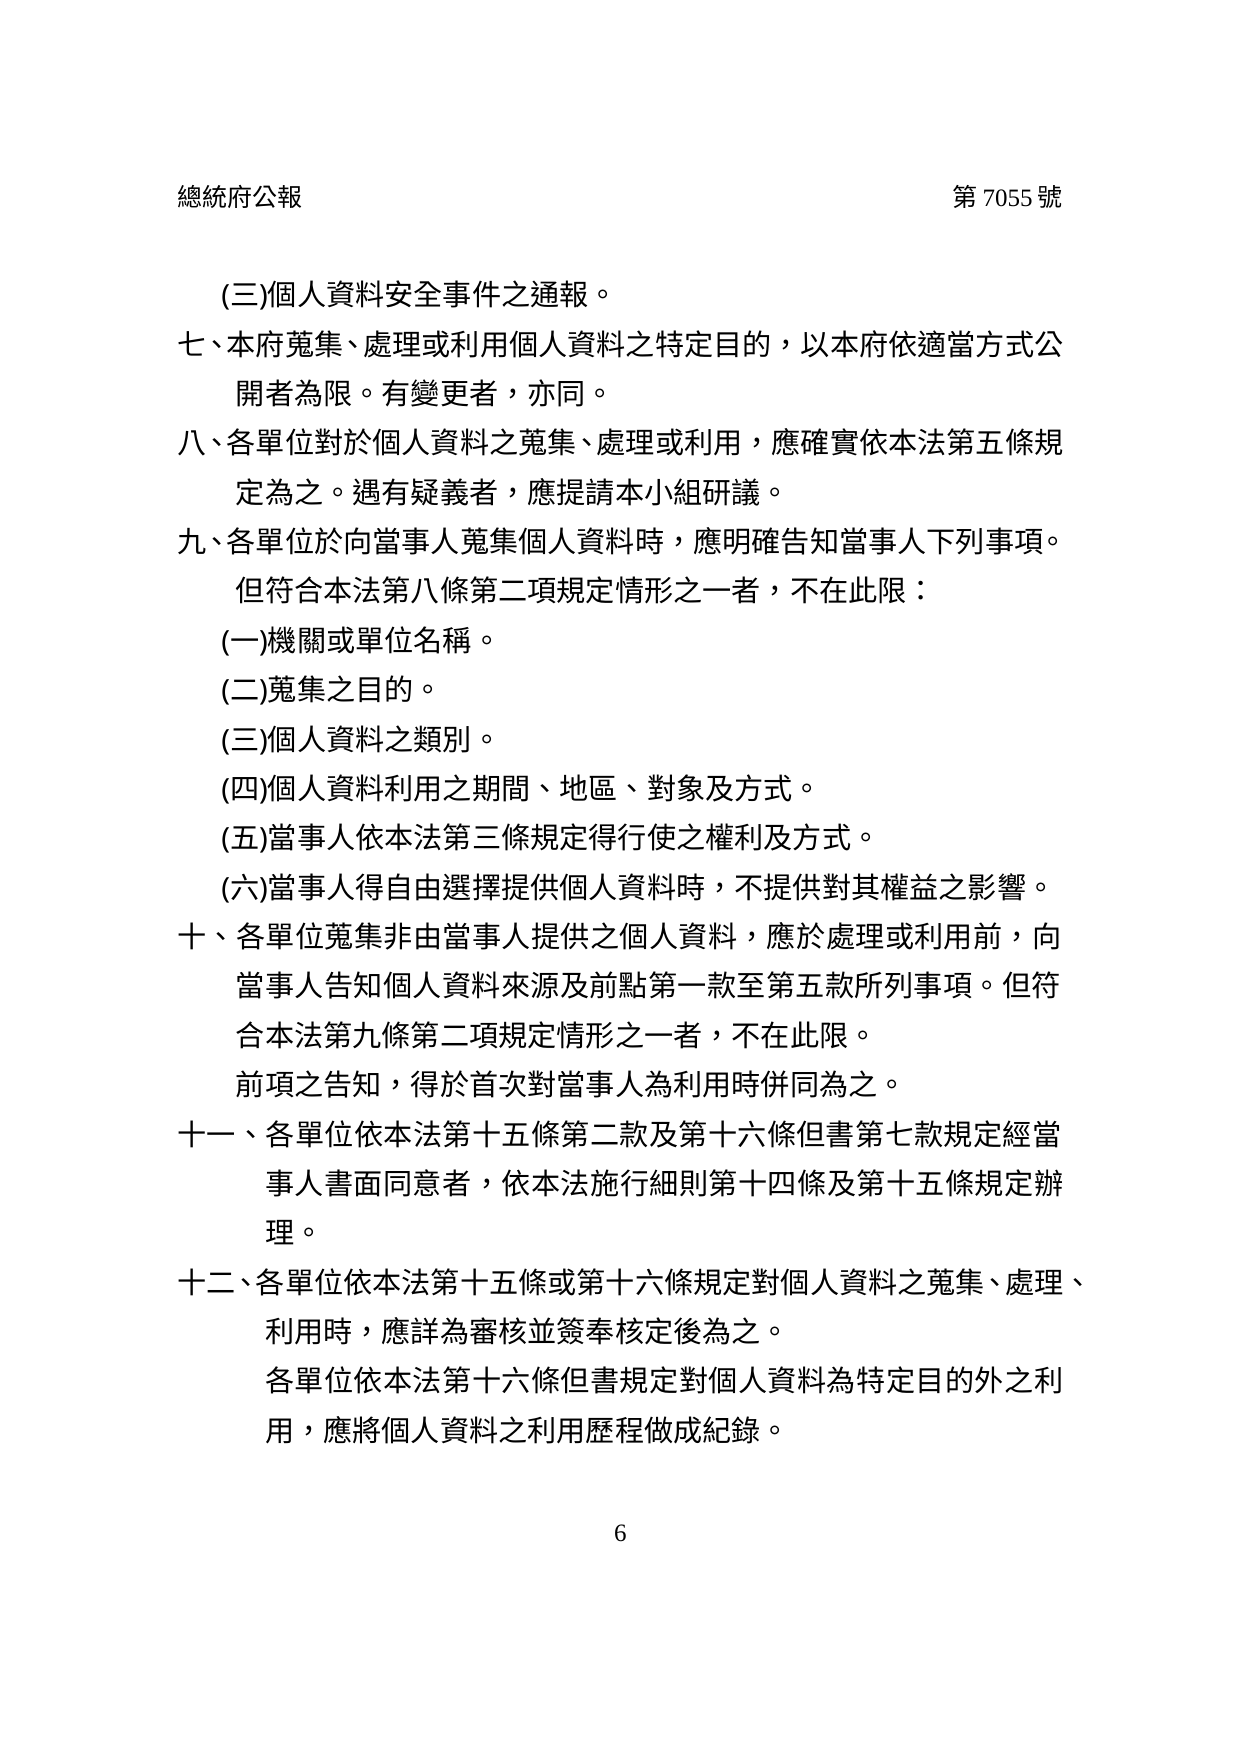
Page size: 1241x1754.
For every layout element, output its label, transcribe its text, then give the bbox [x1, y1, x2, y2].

text 九、各單位於向當事人蒐集個人資料時，應明確告知當事人下列事項。但符合本法第八條第二項規定情形之一者，不在此限： [177, 513, 1063, 612]
text 八、各單位對於個人資料之蒐集、處理或利用，應確實依本法第五條規定為之。遇有疑義者，應提請本小組研議。 [177, 414, 1063, 513]
text 十一、各單位依本法第十五條第二款及第十六條但書第七款規定經當事人書面同意者，依本法施行細則第十四條及第十五條規定辦理。 [177, 1106, 1063, 1254]
text (六)當事人得自由選擇提供個人資料時，不提供對其權益之影響。 [221, 859, 1063, 908]
text 七、本府蒐集、處理或利用個人資料之特定目的，以本府依適當方式公開者為限。有變更者，亦同。 [177, 315, 1063, 414]
text (四)個人資料利用之期間、地區、對象及方式。 [221, 760, 1063, 809]
text (三)個人資料安全事件之通報。 [221, 266, 1063, 315]
text 各單位依本法第十六條但書規定對個人資料為特定目的外之利用，應將個人資料之利用歷程做成紀錄。 [265, 1352, 1063, 1451]
text (五)當事人依本法第三條規定得行使之權利及方式。 [221, 809, 1063, 859]
text 前項之告知，得於首次對當事人為利用時併同為之。 [236, 1056, 1063, 1106]
text 十、各單位蒐集非由當事人提供之個人資料，應於處理或利用前，向當事人告知個人資料來源及前點第一款至第五款所列事項。但符合本法第九條第二項規定情形之一者，不在此限。 [177, 908, 1063, 1056]
text 十二、各單位依本法第十五條或第十六條規定對個人資料之蒐集、處理、利用時，應詳為審核並簽奉核定後為之。 [177, 1254, 1063, 1352]
text (一)機關或單位名稱。 [221, 612, 1063, 661]
text (三)個人資料之類別。 [221, 711, 1063, 760]
text (二)蒐集之目的。 [221, 661, 1063, 711]
